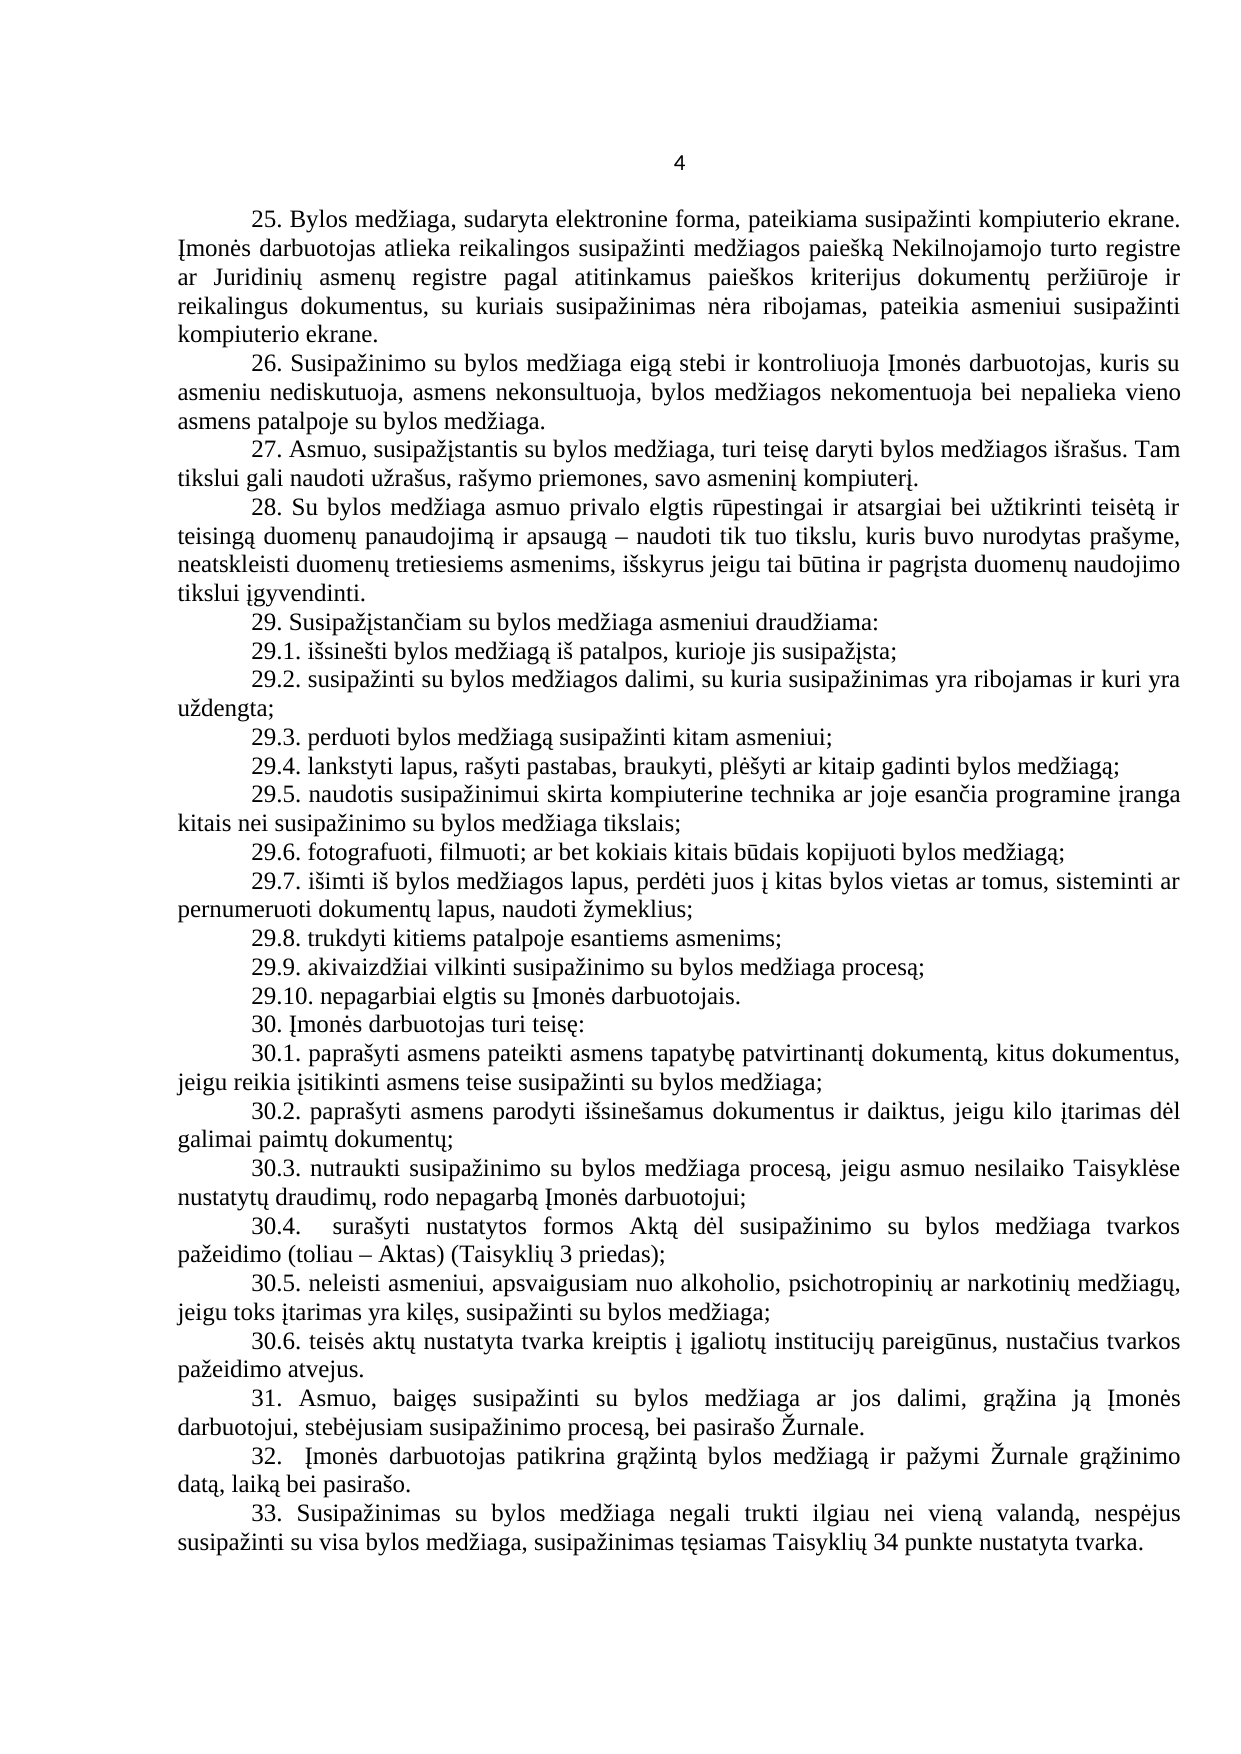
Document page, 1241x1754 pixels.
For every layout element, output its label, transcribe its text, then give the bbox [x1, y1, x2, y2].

text 29.2. susipažinti su bylos medžiagos dalimi, su kuria susipažinimas yra ribojamas ir kuri yra uždengta; [177, 664, 1181, 722]
text 30.5. neleisti asmeniui, apsvaigusiam nuo alkoholio, psichotropinių ar narkotinių medžiagų, jeigu toks įtarimas yra kilęs, susipažinti su bylos medžiaga; [177, 1268, 1181, 1326]
text 31. Asmuo, baigęs susipažinti su bylos medžiaga ar jos dalimi, grąžina ją Įmonės darbuotojui, stebėjusiam susipažinimo procesą, bei pasirašo Žurnale. [177, 1383, 1181, 1441]
text 33. Susipažinimas su bylos medžiaga negali trukti ilgiau nei vieną valandą, nespėjus susipažinti su visa bylos medžiaga, susipažinimas tęsiamas Taisyklių 34 punkte nustatyta tvarka. [177, 1498, 1181, 1556]
text 29.9. akivaizdžiai vilkinti susipažinimo su bylos medžiaga procesą; [177, 952, 1181, 981]
text 30. Įmonės darbuotojas turi teisę: [177, 1009, 1181, 1038]
text 27. Asmuo, susipažįstantis su bylos medžiaga, turi teisę daryti bylos medžiagos išrašus. Tam tikslui gali naudoti užrašus, rašymo priemones, savo asmeninį kompiuterį. [177, 434, 1181, 492]
text 30.3. nutraukti susipažinimo su bylos medžiaga procesą, jeigu asmuo nesilaiko Taisyklėse nustatytų draudimų, rodo nepagarbą Įmonės darbuotojui; [177, 1153, 1181, 1211]
text 30.2. paprašyti asmens parodyti išsinešamus dokumentus ir daiktus, jeigu kilo įtarimas dėl galimai paimtų dokumentų; [177, 1096, 1181, 1153]
text 29.5. naudotis susipažinimui skirta kompiuterine technika ar joje esančia programine įranga kitais nei susipažinimo su bylos medžiaga tikslais; [177, 779, 1181, 837]
text 29.7. išimti iš bylos medžiagos lapus, perdėti juos į kitas bylos vietas ar tomus, sisteminti ar pernumeruoti dokumentų lapus, naudoti žymeklius; [177, 866, 1181, 923]
text 32. Įmonės darbuotojas patikrina grąžintą bylos medžiagą ir pažymi Žurnale grąžinimo datą, laiką bei pasirašo. [177, 1441, 1181, 1498]
text 25. Bylos medžiaga, sudaryta elektronine forma, pateikiama susipažinti kompiuterio ekrane. Įmonės darbuotojas atlieka reikalingos susipažinti medžiagos paiešką Nekilnojamojo turto registre ar Juridinių asmenų registre pagal atitinkamus paieškos kriterijus dokumentų peržiūroje ir reikalingus dokumentus, su kuriais susipažinimas nėra ribojamas, pateikia asmeniui susipažinti kompiuterio ekrane. [177, 204, 1181, 348]
text 30.6. teisės aktų nustatyta tvarka kreiptis į įgaliotų institucijų pareigūnus, nustačius tvarkos pažeidimo atvejus. [177, 1326, 1181, 1383]
text 29.4. lankstyti lapus, rašyti pastabas, braukyti, plėšyti ar kitaip gadinti bylos medžiagą; [177, 751, 1181, 779]
text 29. Susipažįstančiam su bylos medžiaga asmeniui draudžiama: [177, 607, 1181, 636]
text 29.10. nepagarbiai elgtis su Įmonės darbuotojais. [177, 981, 1181, 1009]
text 30.4. surašyti nustatytos formos Aktą dėl susipažinimo su bylos medžiaga tvarkos pažeidimo (toliau – Aktas) (Taisyklių 3 priedas); [177, 1211, 1181, 1268]
text 29.1. išsinešti bylos medžiagą iš patalpos, kurioje jis susipažįsta; [177, 636, 1181, 664]
text 28. Su bylos medžiaga asmuo privalo elgtis rūpestingai ir atsargiai bei užtikrinti teisėtą ir teisingą duomenų panaudojimą ir apsaugą – naudoti tik tuo tikslu, kuris buvo nurodytas prašyme, neatskleisti duomenų tretiesiems asmenims, išskyrus jeigu tai būtina ir pagrįsta duomenų naudojimo tikslui įgyvendinti. [177, 492, 1181, 607]
text 30.1. paprašyti asmens pateikti asmens tapatybę patvirtinantį dokumentą, kitus dokumentus, jeigu reikia įsitikinti asmens teise susipažinti su bylos medžiaga; [177, 1038, 1181, 1096]
text 29.3. perduoti bylos medžiagą susipažinti kitam asmeniui; [177, 722, 1181, 751]
text 29.8. trukdyti kitiems patalpoje esantiems asmenims; [177, 923, 1181, 952]
text 26. Susipažinimo su bylos medžiaga eigą stebi ir kontroliuoja Įmonės darbuotojas, kuris su asmeniu nediskutuoja, asmens nekonsultuoja, bylos medžiagos nekomentuoja bei nepalieka vieno asmens patalpoje su bylos medžiaga. [177, 348, 1181, 434]
text 29.6. fotografuoti, filmuoti; ar bet kokiais kitais būdais kopijuoti bylos medžiagą; [177, 837, 1181, 866]
